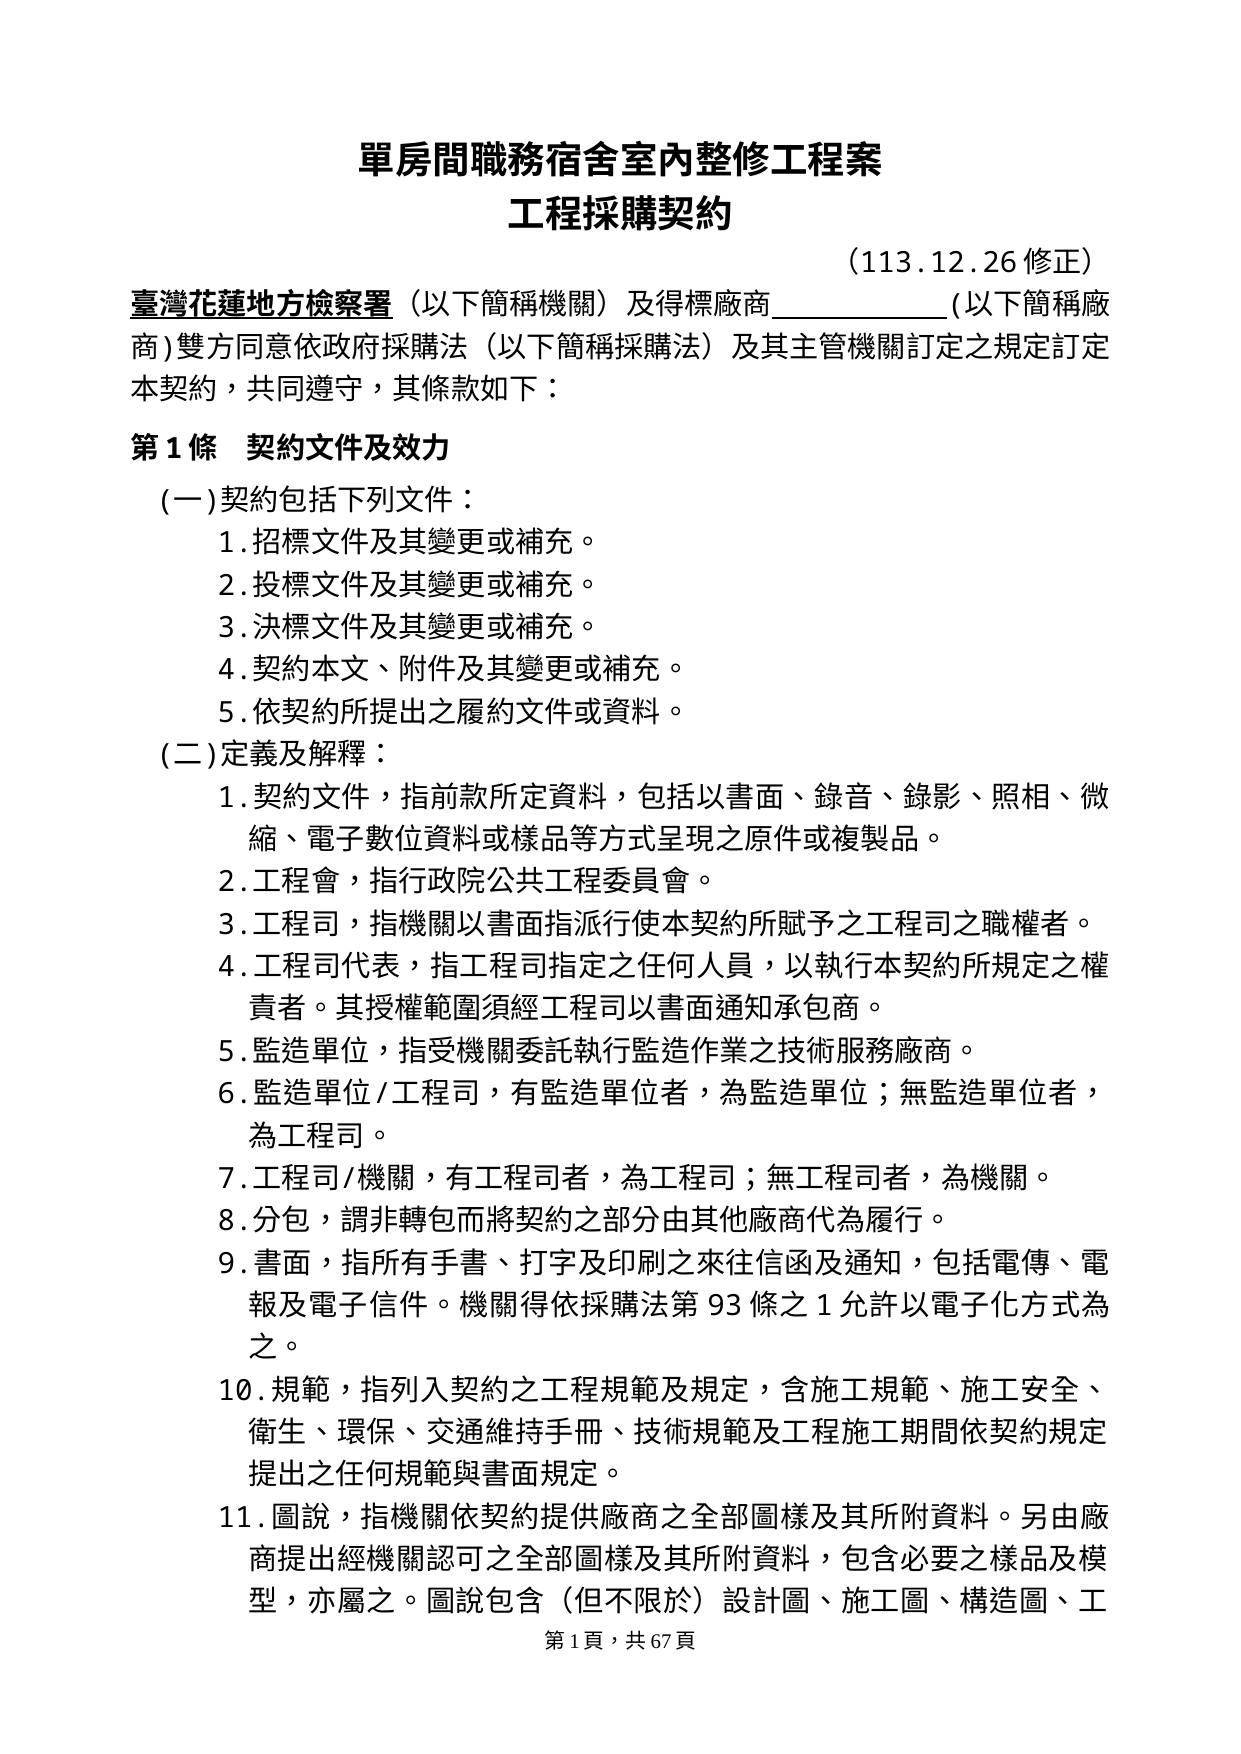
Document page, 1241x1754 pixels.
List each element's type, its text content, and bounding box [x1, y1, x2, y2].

text 2.投標文件及其變更或補充。 [217, 561, 1110, 603]
text 8.分包，謂非轉包而將契約之部分由其他廠商代為履行。 [217, 1197, 1110, 1239]
text 單房間職務宿舍室內整修工程案 [130, 130, 1110, 184]
text 11.圖說，指機關依契約提供廠商之全部圖樣及其所附資料。另由廠商提出經機關認可之全部圖樣及其所附資料，包含必要之樣品及模型，亦屬之。圖說包含（但不限於）設計圖、施工圖、構造圖、工 [217, 1493, 1110, 1620]
text 7.工程司/機關，有工程司者，為工程司；無工程司者，為機關。 [217, 1154, 1110, 1197]
text 6.監造單位/工程司，有監造單位者，為監造單位；無監造單位者，為工程司。 [217, 1070, 1110, 1154]
text 2.工程會，指行政院公共工程委員會。 [217, 858, 1110, 900]
text 5.監造單位，指受機關委託執行監造作業之技術服務廠商。 [217, 1027, 1110, 1070]
text 4.工程司代表，指工程司指定之任何人員，以執行本契約所規定之權責者。其授權範圍須經工程司以書面通知承包商。 [217, 943, 1110, 1027]
text 1.招標文件及其變更或補充。 [217, 519, 1110, 561]
text 9.書面，指所有手書、打字及印刷之來往信函及通知，包括電傳、電報及電子信件。機關得依採購法第93條之1允許以電子化方式為之。 [217, 1239, 1110, 1366]
text 10.規範，指列入契約之工程規範及規定，含施工規範、施工安全、衛生、環保、交通維持手冊、技術規範及工程施工期間依契約規定提出之任何規範與書面規定。 [217, 1366, 1110, 1493]
text (一)契約包括下列文件： [156, 476, 1110, 519]
text (二)定義及解釋： [156, 731, 1110, 773]
text 臺灣花蓮地方檢察署（以下簡稱機關）及得標廠商 (以下簡稱廠商)雙方同意依政府採購法（以下簡稱採購法）及其主管機關訂定之規定訂定本契約，共同遵守，其條款如下： [130, 281, 1110, 408]
text 工程採購契約 [130, 184, 1110, 238]
text 5.依契約所提出之履約文件或資料。 [217, 688, 1110, 731]
text 第1條 契約文件及效力 [130, 424, 1110, 467]
text 4.契約本文、附件及其變更或補充。 [217, 646, 1110, 688]
text 3.工程司，指機關以書面指派行使本契約所賦予之工程司之職權者。 [217, 900, 1110, 943]
text 3.決標文件及其變更或補充。 [217, 603, 1110, 646]
text 1.契約文件，指前款所定資料，包括以書面、錄音、錄影、照相、微縮、電子數位資料或樣品等方式呈現之原件或複製品。 [217, 773, 1110, 858]
text （113.12.26修正） [130, 238, 1110, 281]
